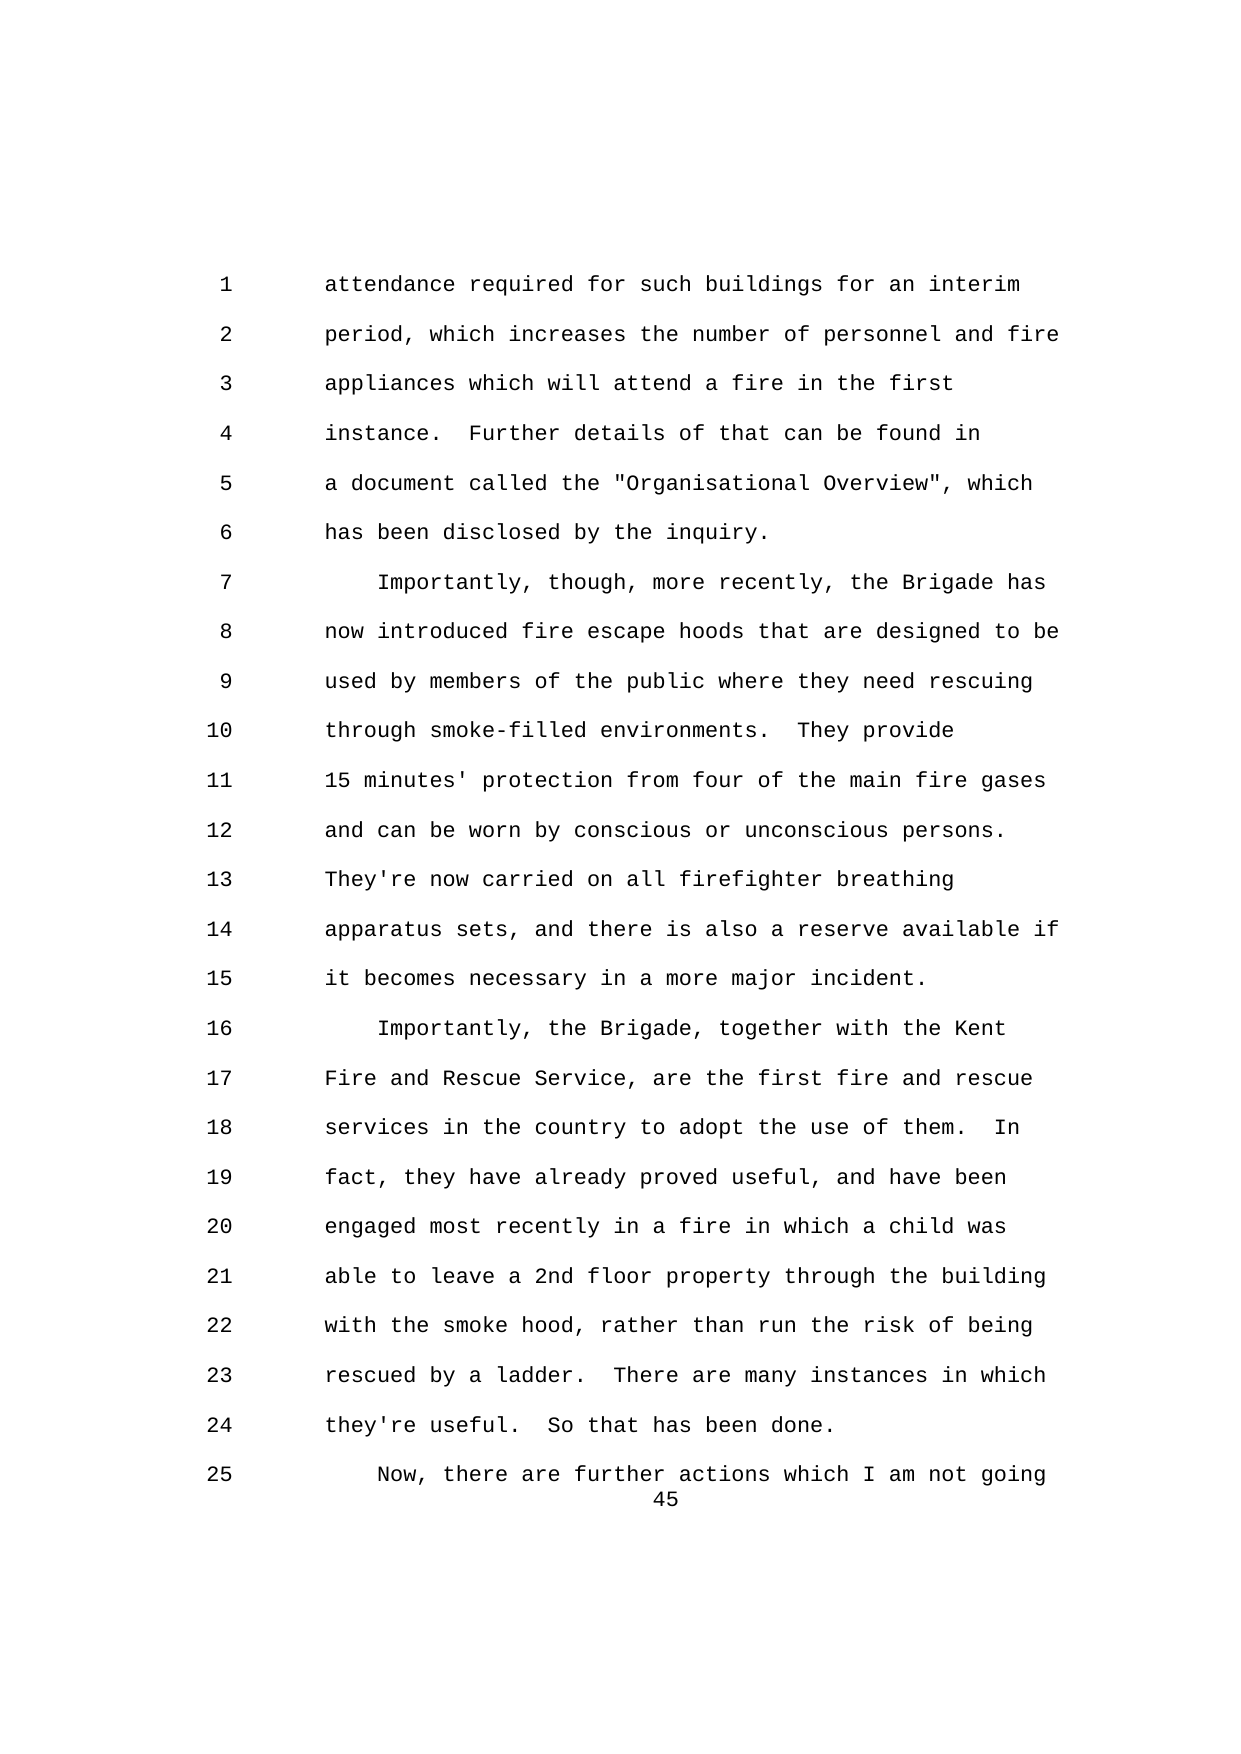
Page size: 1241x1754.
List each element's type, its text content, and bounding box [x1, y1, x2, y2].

text 17 Fire and Rescue Service, are the first fire and rescue [75, 1067, 1165, 1091]
text 5 a document called the "Organisational Overview", which [75, 472, 1165, 496]
text 4 instance. Further details of that can be found in [75, 422, 1165, 447]
text 11 15 minutes' protection from four of the main fire gases [75, 769, 1165, 794]
text 15 it becomes necessary in a more major incident. [75, 967, 1165, 992]
text 12 and can be worn by conscious or unconscious persons. [75, 819, 1165, 843]
text 23 rescued by a ladder. There are many instances in which [75, 1364, 1165, 1389]
text 21 able to leave a 2nd floor property through the building [75, 1265, 1165, 1290]
text 1 attendance required for such buildings for an interim [75, 273, 1165, 298]
text 8 now introduced fire escape hoods that are designed to be [75, 620, 1165, 645]
text 3 appliances which will attend a fire in the first [75, 372, 1165, 397]
text 2 period, which increases the number of personnel and fire [75, 323, 1165, 348]
text 24 they're useful. So that has been done. [75, 1414, 1165, 1438]
text 16 Importantly, the Brigade, together with the Kent [75, 1017, 1165, 1042]
text 19 fact, they have already proved useful, and have been [75, 1166, 1165, 1191]
text 20 engaged most recently in a fire in which a child was [75, 1215, 1165, 1240]
text 9 used by members of the public where they need rescuing [75, 670, 1165, 695]
text 18 services in the country to adopt the use of them. In [75, 1116, 1165, 1141]
text 13 They're now carried on all firefighter breathing [75, 868, 1165, 893]
text 14 apparatus sets, and there is also a reserve available if [75, 918, 1165, 943]
text 22 with the smoke hood, rather than run the risk of being [75, 1314, 1165, 1339]
text 45 [75, 1488, 1165, 1513]
text 6 has been disclosed by the inquiry. [75, 521, 1165, 546]
text 25 Now, there are further actions which I am not going [75, 1463, 1165, 1488]
text 7 Importantly, though, more recently, the Brigade has [75, 571, 1165, 596]
text 10 through smoke-filled environments. They provide [75, 719, 1165, 744]
